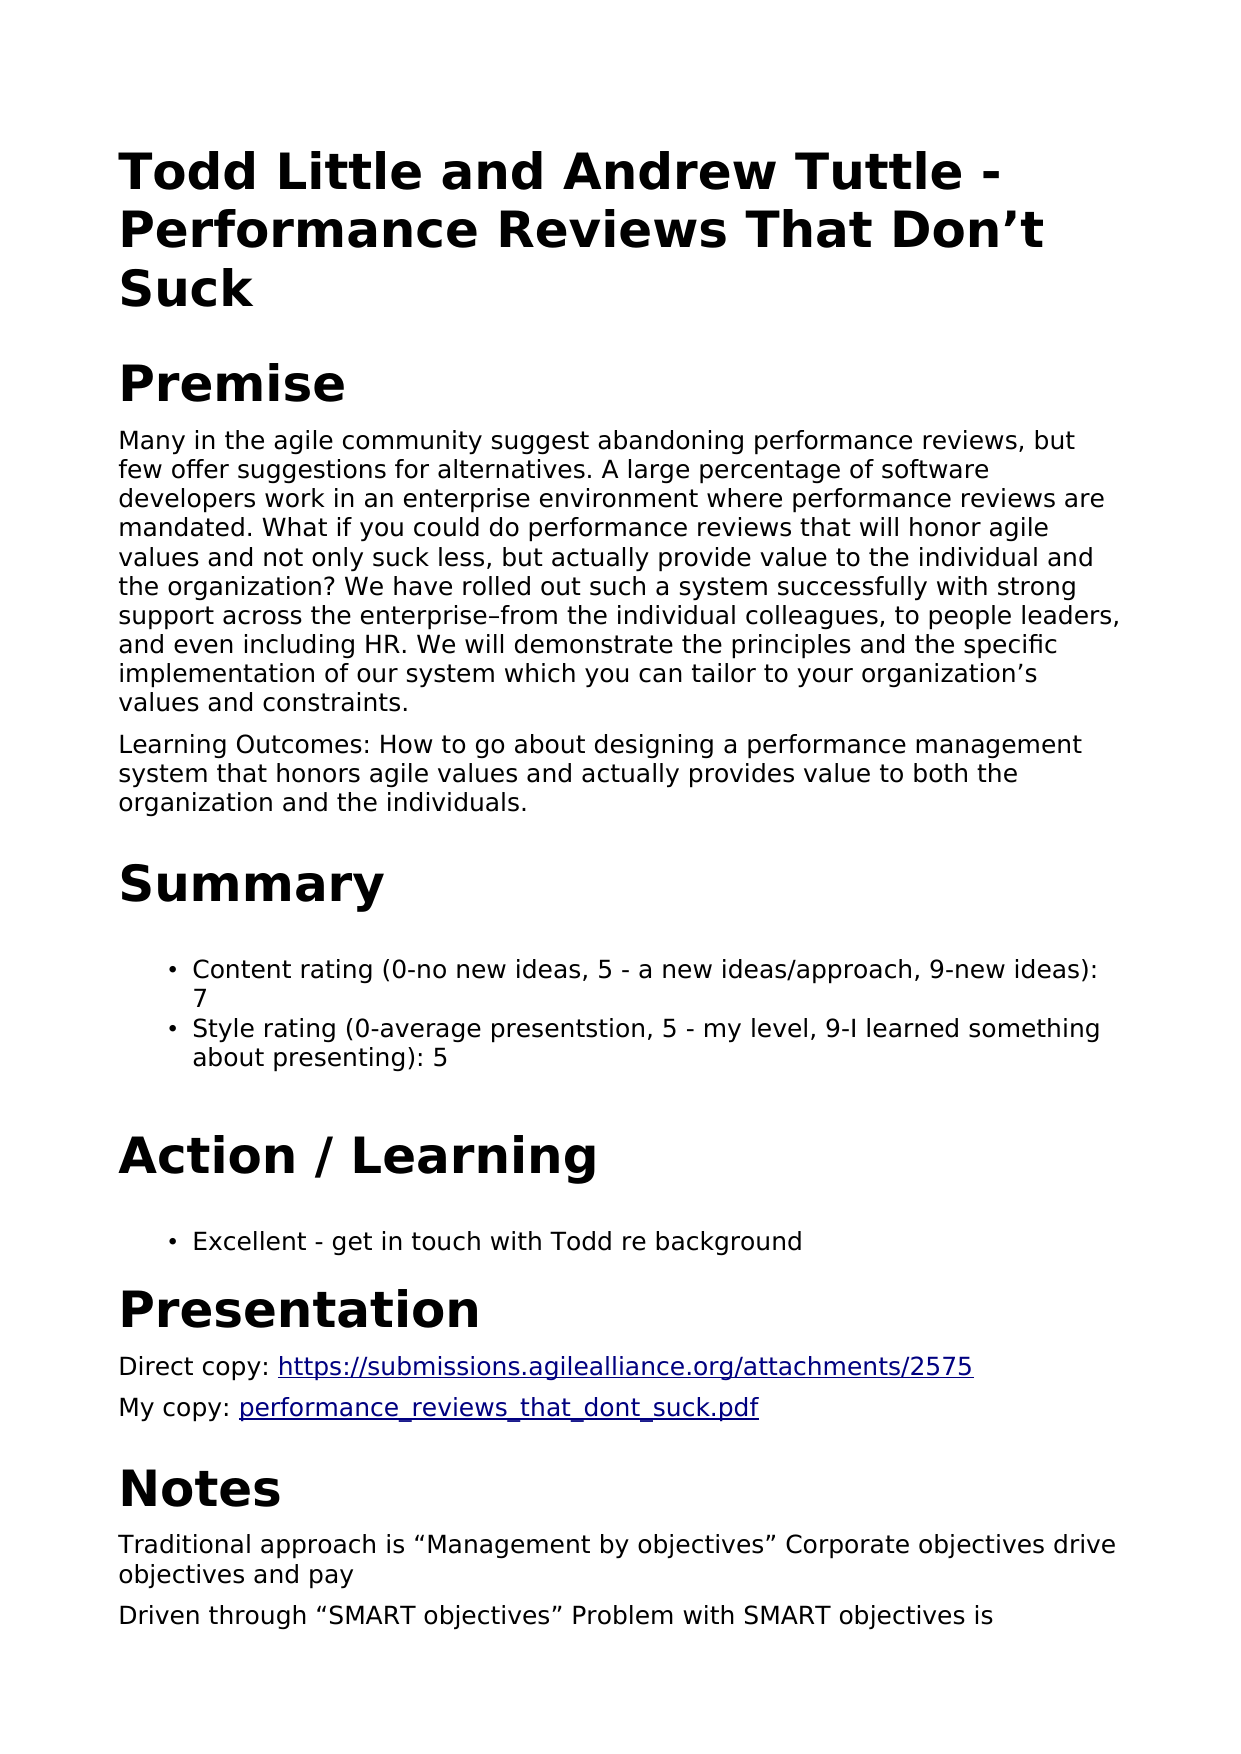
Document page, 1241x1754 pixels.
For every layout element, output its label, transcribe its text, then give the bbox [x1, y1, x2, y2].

text My copy: performance_reviews_that_dont_suck.pdf [118, 1393, 1122, 1422]
subtitle Todd Little and Andrew Tuttle - Performance Reviews That Don’t Suck [118, 143, 1122, 318]
subtitle Notes [118, 1460, 1122, 1518]
subtitle Premise [118, 355, 1122, 413]
list Content rating (0-no new ideas, 5 - a new ideas/approach, 9-new ideas): 7 [177, 955, 1122, 1014]
text Direct copy: https://submissions.agilealliance.org/attachments/2575 [118, 1352, 1122, 1381]
subtitle Action / Learning [118, 1127, 1122, 1185]
text Learning Outcomes: How to go about designing a performance management system that honors agile values and actually provides value to both the organization and the individuals. [118, 730, 1122, 818]
text Traditional approach is “Management by objectives” Corporate objectives drive objectives and pay [118, 1531, 1122, 1589]
list Excellent - get in touch with Todd re background [177, 1227, 1122, 1256]
text Driven through “SMART objectives” Problem with SMART objectives is [118, 1602, 1122, 1631]
list Style rating (0-average presentstion, 5 - my level, 9-I learned something about presenting): 5 [177, 1014, 1122, 1072]
text Many in the agile community suggest abandoning performance reviews, but few offer suggestions for alternatives. A large percentage of software developers work in an enterprise environment where performance reviews are mandated. What if you could do performance reviews that will honor agile values and not only suck less, but actually provide value to the individual and the organization? We have rolled out such a system successfully with strong support across the enterprise–from the individual colleagues, to people leaders, and even including HR. We will demonstrate the principles and the specific implementation of our system which you can tailor to your organization’s values and constraints. [118, 426, 1122, 718]
subtitle Presentation [118, 1281, 1122, 1339]
subtitle Summary [118, 855, 1122, 913]
